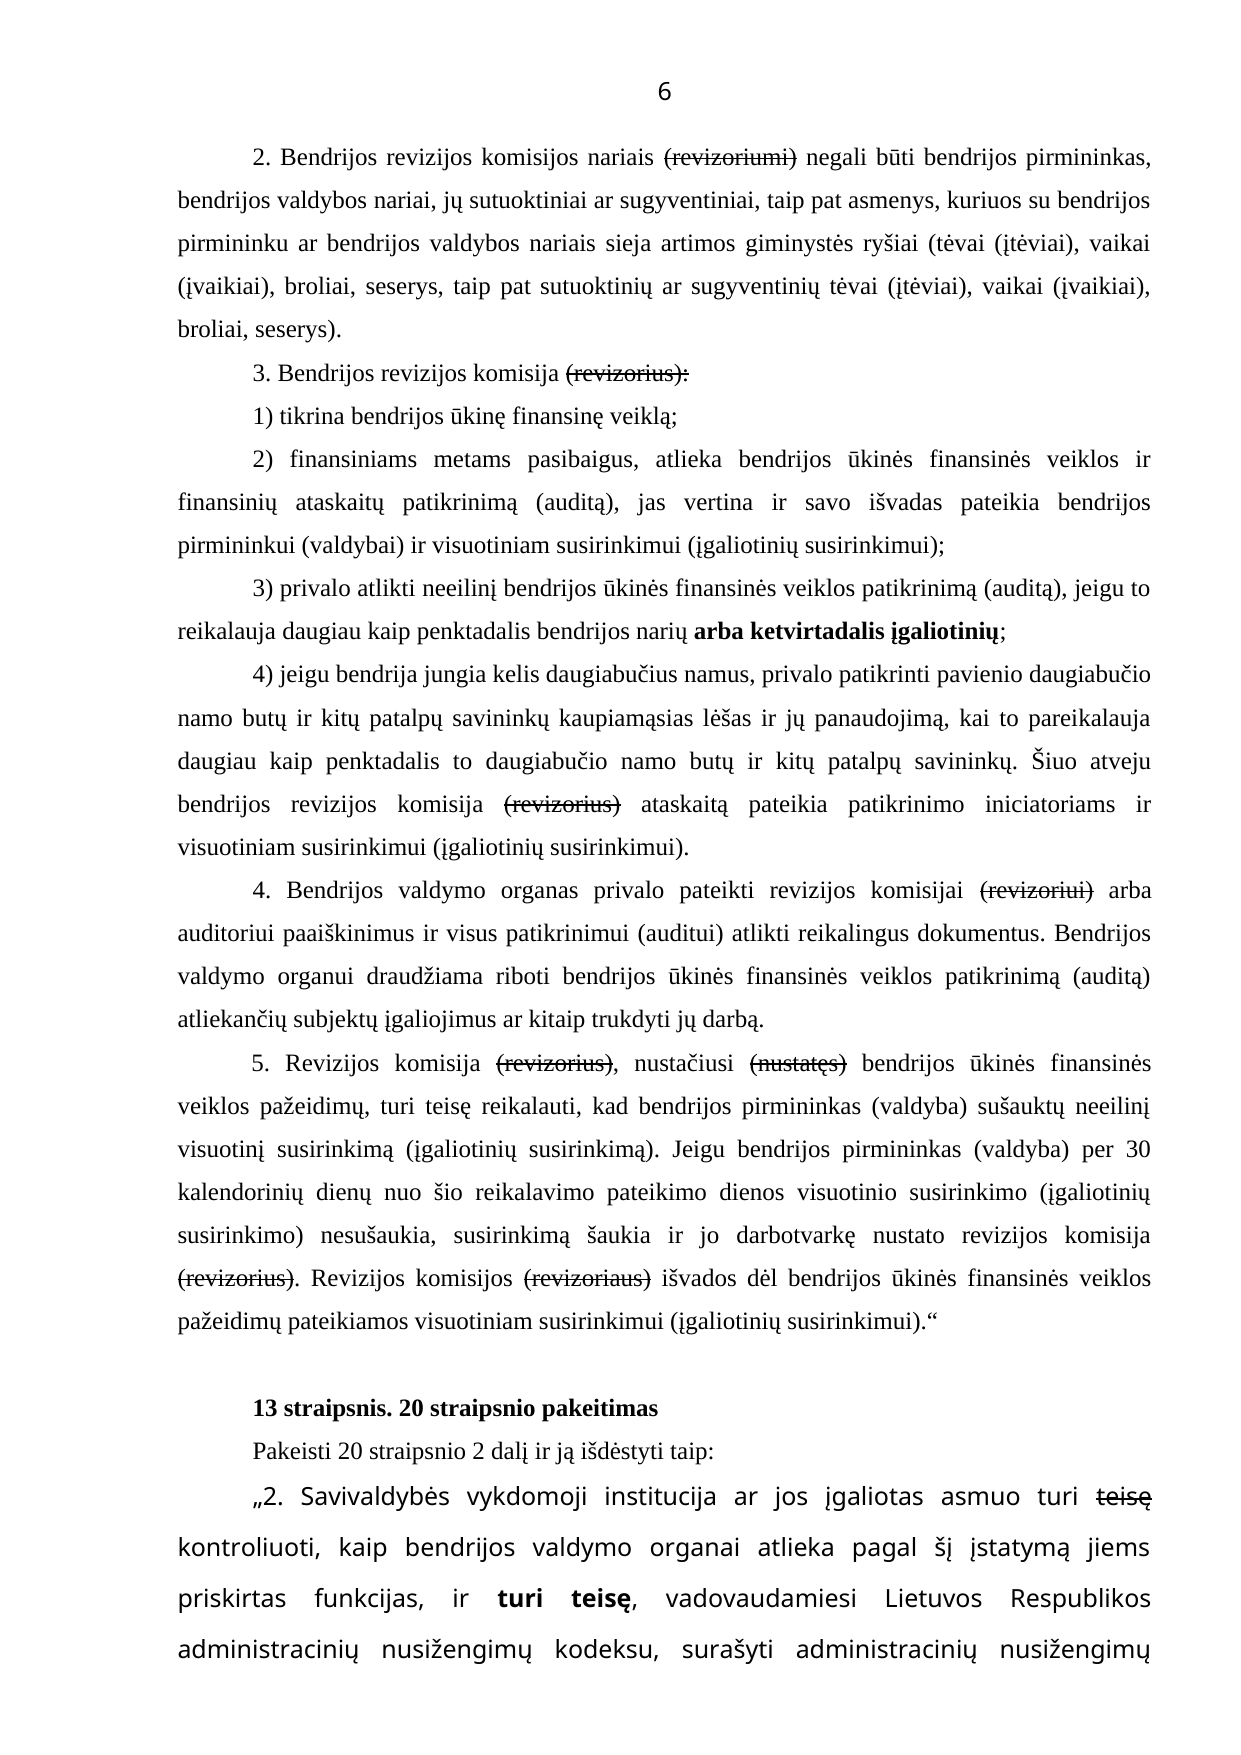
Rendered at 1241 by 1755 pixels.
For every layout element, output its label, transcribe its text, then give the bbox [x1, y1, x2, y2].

text „2. Savivaldybės vykdomoji institucija ar jos įgaliotas asmuo turi teisę kontroliuoti, kaip bendrijos valdymo organai atlieka pagal šį įstatymą jiems priskirtas funkcijas, ir turi teisę, vadovaudamiesi Lietuvos Respublikos administracinių nusižengimų kodeksu, surašyti administracinių nusižengimų [177, 1479, 1152, 1666]
text 1) tikrina bendrijos ūkinę finansinę veiklą; [177, 401, 1152, 429]
text 4) jeigu bendrija jungia kelis daugiabučius namus, privalo patikrinti pavienio daugiabučio namo butų ir kitų patalpų savininkų kaupiamąsias lėšas ir jų panaudojimą, kai to pareikalauja daugiau kaip penktadalis to daugiabučio namo butų ir kitų patalpų savininkų. Šiuo atveju bendrijos revizijos komisija (revizorius) ataskaitą pateikia patikrinimo iniciatoriams ir visuotiniam susirinkimui (įgaliotinių susirinkimui). [177, 659, 1152, 861]
text 3. Bendrijos revizijos komisija (revizorius): [177, 358, 1152, 386]
text 3) privalo atlikti neeilinį bendrijos ūkinės finansinės veiklos patikrinimą (auditą), jeigu to reikalauja daugiau kaip penktadalis bendrijos narių arba ketvirtadalis įgaliotinių; [177, 573, 1152, 645]
text 2) finansiniams metams pasibaigus, atlieka bendrijos ūkinės finansinės veiklos ir finansinių ataskaitų patikrinimą (auditą), jas vertina ir savo išvadas pateikia bendrijos pirmininkui (valdybai) ir visuotiniam susirinkimui (įgaliotinių susirinkimui); [177, 444, 1152, 559]
text Pakeisti 20 straipsnio 2 dalį ir ją išdėstyti taip: [177, 1436, 1152, 1464]
text 5. Revizijos komisija (revizorius), nustačiusi (nustatęs) bendrijos ūkinės finansinės veiklos pažeidimų, turi teisę reikalauti, kad bendrijos pirmininkas (valdyba) sušauktų neeilinį visuotinį susirinkimą (įgaliotinių susirinkimą). Jeigu bendrijos pirmininkas (valdyba) per 30 kalendorinių dienų nuo šio reikalavimo pateikimo dienos visuotinio susirinkimo (įgaliotinių susirinkimo) nesušaukia, susirinkimą šaukia ir jo darbotvarkę nustato revizijos komisija (revizorius). Revizijos komisijos (revizoriaus) išvados dėl bendrijos ūkinės finansinės veiklos pažeidimų pateikiamos visuotiniam susirinkimui (įgaliotinių susirinkimui).“ [177, 1048, 1152, 1335]
text 2. Bendrijos revizijos komisijos nariais (revizoriumi) negali būti bendrijos pirmininkas, bendrijos valdybos nariai, jų sutuoktiniai ar sugyventiniai, taip pat asmenys, kuriuos su bendrijos pirmininku ar bendrijos valdybos nariais sieja artimos giminystės ryšiai (tėvai (įtėviai), vaikai (įvaikiai), broliai, seserys, taip pat sutuoktinių ar sugyventinių tėvai (įtėviai), vaikai (įvaikiai), broliai, seserys). [177, 142, 1152, 343]
text 4. Bendrijos valdymo organas privalo pateikti revizijos komisijai (revizoriui) arba auditoriui paaiškinimus ir visus patikrinimui (auditui) atlikti reikalingus dokumentus. Bendrijos valdymo organui draudžiama riboti bendrijos ūkinės finansinės veiklos patikrinimą (auditą) atliekančių subjektų įgaliojimus ar kitaip trukdyti jų darbą. [177, 875, 1152, 1033]
text 13 straipsnis. 20 straipsnio pakeitimas [177, 1393, 1152, 1421]
